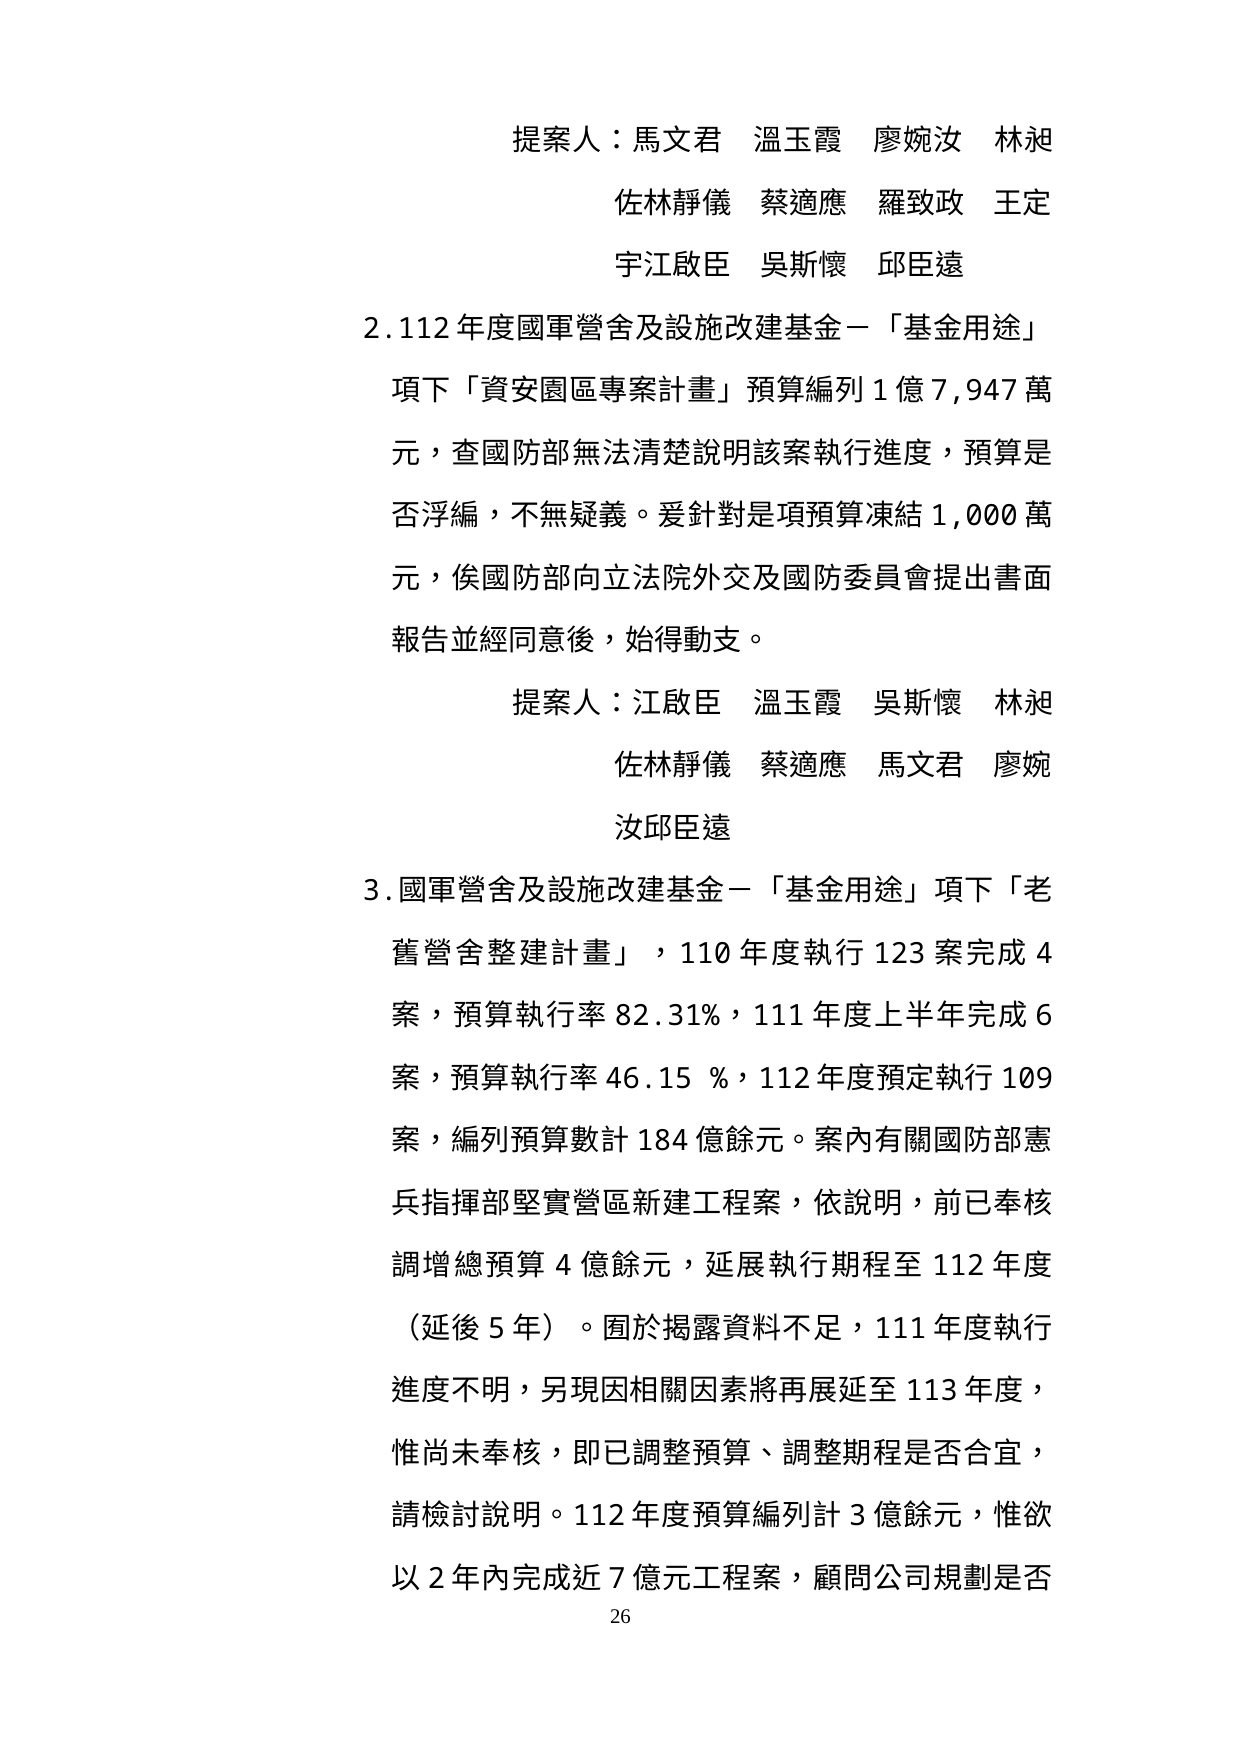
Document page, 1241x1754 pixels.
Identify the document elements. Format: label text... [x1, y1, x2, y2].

text 3.國軍營舍及設施改建基金－「基金用途」項下「老舊營舍整建計畫」，110年度執行123案完成4案，預算執行率82.31%，111年度上半年完成6案，預算執行率46.15 %，112年度預定執行109案，編列預算數計184億餘元。案內有關國防部憲兵指揮部堅實營區新建工程案，依說明，前已奉核調增總預算4億餘元，延展執行期程至112年度（延後5年）。囿於揭露資料不足，111年度執行進度不明，另現因相關因素將再展延至113年度，惟尚未奉核，即已調整預算、調整期程是否合宜，請檢討說明。112年度預算編列計3億餘元，惟欲以2年內完成近7億元工程案，顧問公司規劃是否 [362, 846, 1053, 1596]
text 2.112年度國軍營舍及設施改建基金－「基金用途」項下「資安園區專案計畫」預算編列1億7,947萬元，查國防部無法清楚說明該案執行進度，預算是否浮編，不無疑義。爰針對是項預算凍結1,000萬元，俟國防部向立法院外交及國防委員會提出書面報告並經同意後，始得動支。 [362, 284, 1053, 659]
text 提案人：江啟臣 溫玉霞 吳斯懷 林昶佐林靜儀 蔡適應 馬文君 廖婉汝邱臣遠 [512, 659, 1053, 846]
text 提案人：馬文君 溫玉霞 廖婉汝 林昶佐林靜儀 蔡適應 羅致政 王定宇江啟臣 吳斯懷 邱臣遠 [512, 96, 1053, 284]
